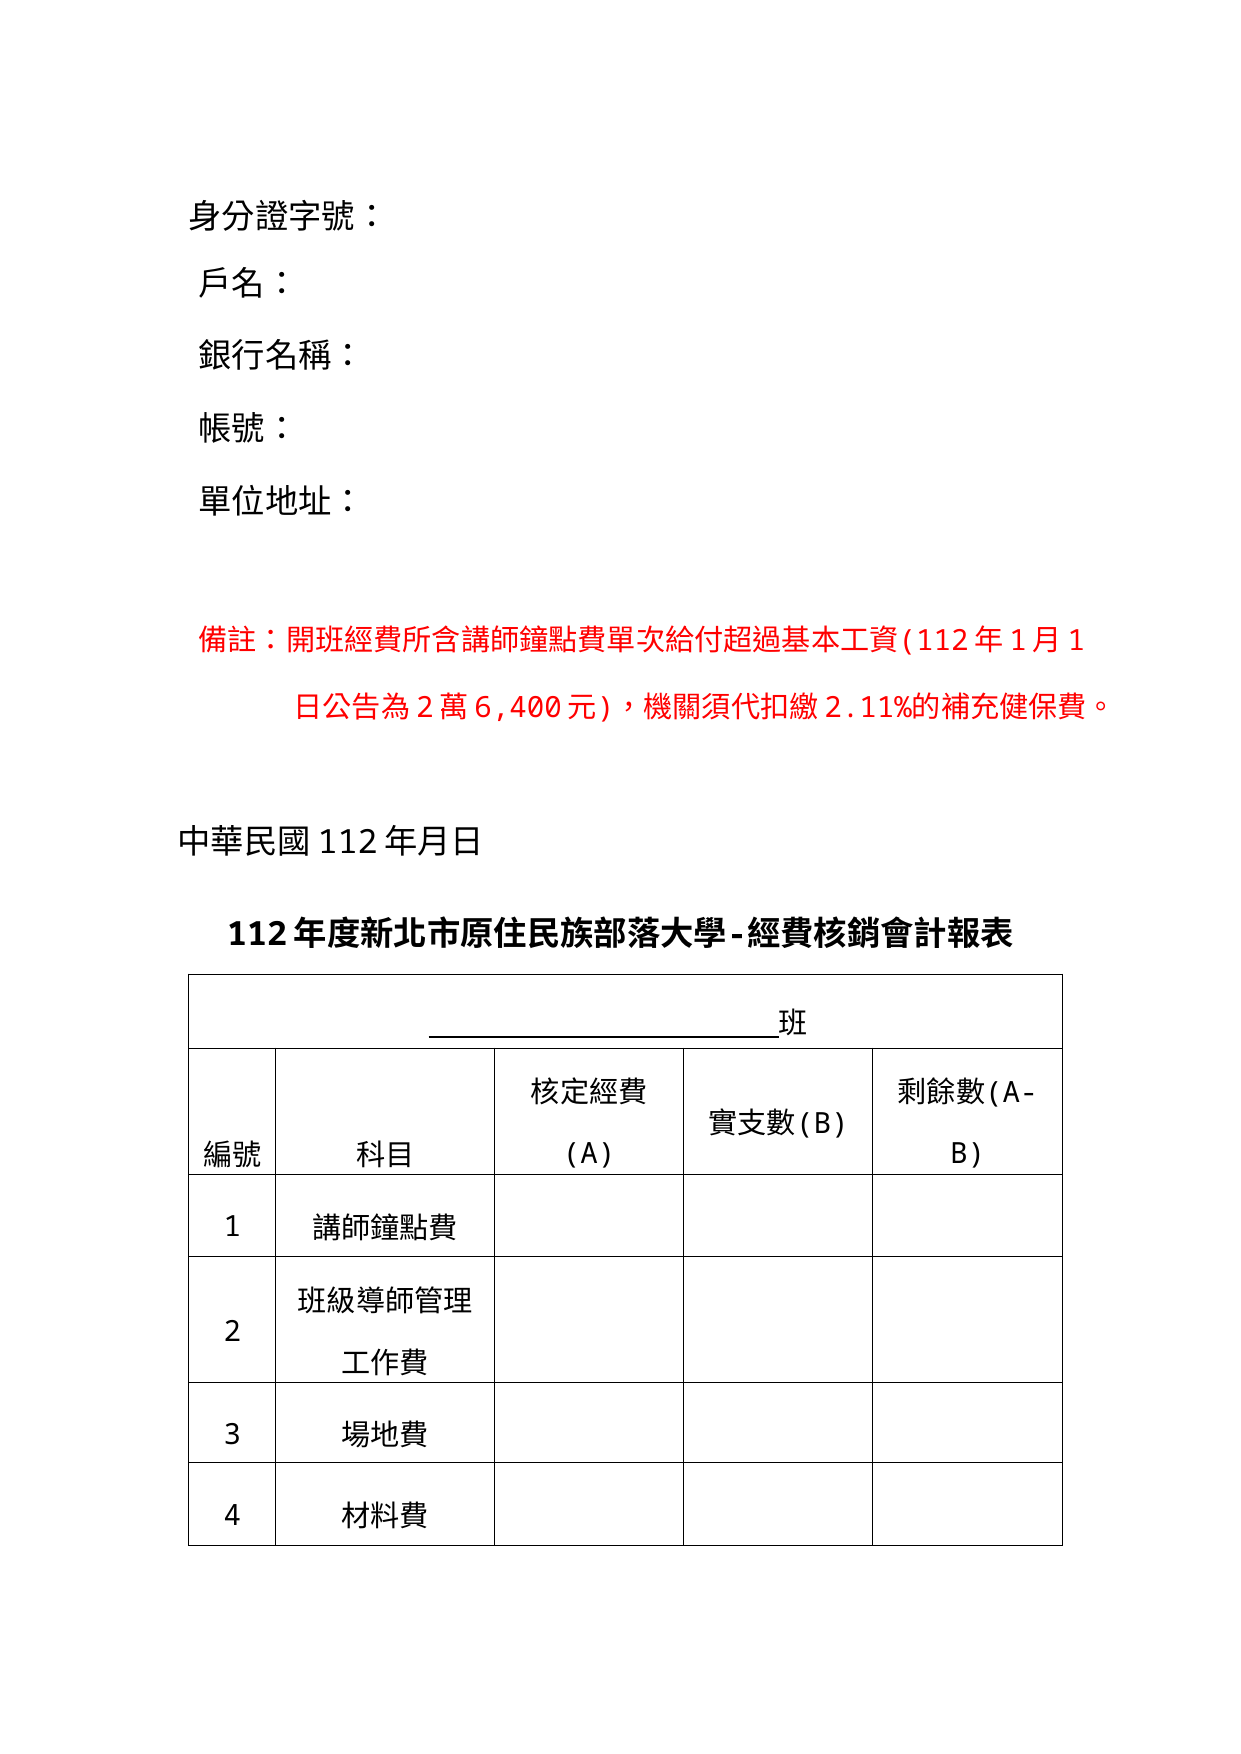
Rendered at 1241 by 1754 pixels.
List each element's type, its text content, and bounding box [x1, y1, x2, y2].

table_cell [873, 1257, 1062, 1382]
table_cell 材料費 [276, 1463, 494, 1544]
text 銀行名稱： [118, 329, 1063, 378]
table_cell 1 [189, 1175, 275, 1256]
table_cell 編號 [189, 1049, 275, 1173]
table_cell 科目 [276, 1049, 494, 1173]
table_cell [684, 1257, 872, 1382]
table_header 班 [189, 975, 1062, 1047]
table_cell [495, 1463, 683, 1544]
text 日公告為2萬6,400元)，機關須代扣繳2.11%的補充健保費。 [118, 683, 1092, 726]
table_cell 2 [189, 1257, 275, 1382]
table_cell [495, 1175, 683, 1256]
table_cell 實支數(B) [684, 1049, 872, 1173]
text 112年度新北市原住民族部落大學-經費核銷會計報表 [177, 906, 1063, 955]
table_cell [495, 1383, 683, 1462]
table_cell [684, 1175, 872, 1256]
table_cell 核定經費(A) [495, 1049, 683, 1173]
table_cell [873, 1463, 1062, 1544]
text 帳號： [118, 402, 1063, 450]
text 戶名： [118, 257, 1063, 305]
text 單位地址： [118, 474, 1063, 523]
text 身分證字號： [118, 189, 1063, 238]
table_cell [495, 1257, 683, 1382]
table_cell 3 [189, 1383, 275, 1462]
table_cell [873, 1383, 1062, 1462]
table_cell [873, 1175, 1062, 1256]
table_cell [684, 1463, 872, 1544]
table_cell [684, 1383, 872, 1462]
table_cell 4 [189, 1463, 275, 1544]
text 備註：開班經費所含講師鐘點費單次給付超過基本工資(112年1月1 [118, 615, 1092, 661]
text 中華民國112年月日 [177, 815, 1063, 863]
table_cell 講師鐘點費 [276, 1175, 494, 1256]
table_cell 班級導師管理工作費 [276, 1257, 494, 1382]
table_cell 剩餘數(A-B) [873, 1049, 1062, 1173]
table_cell 場地費 [276, 1383, 494, 1462]
